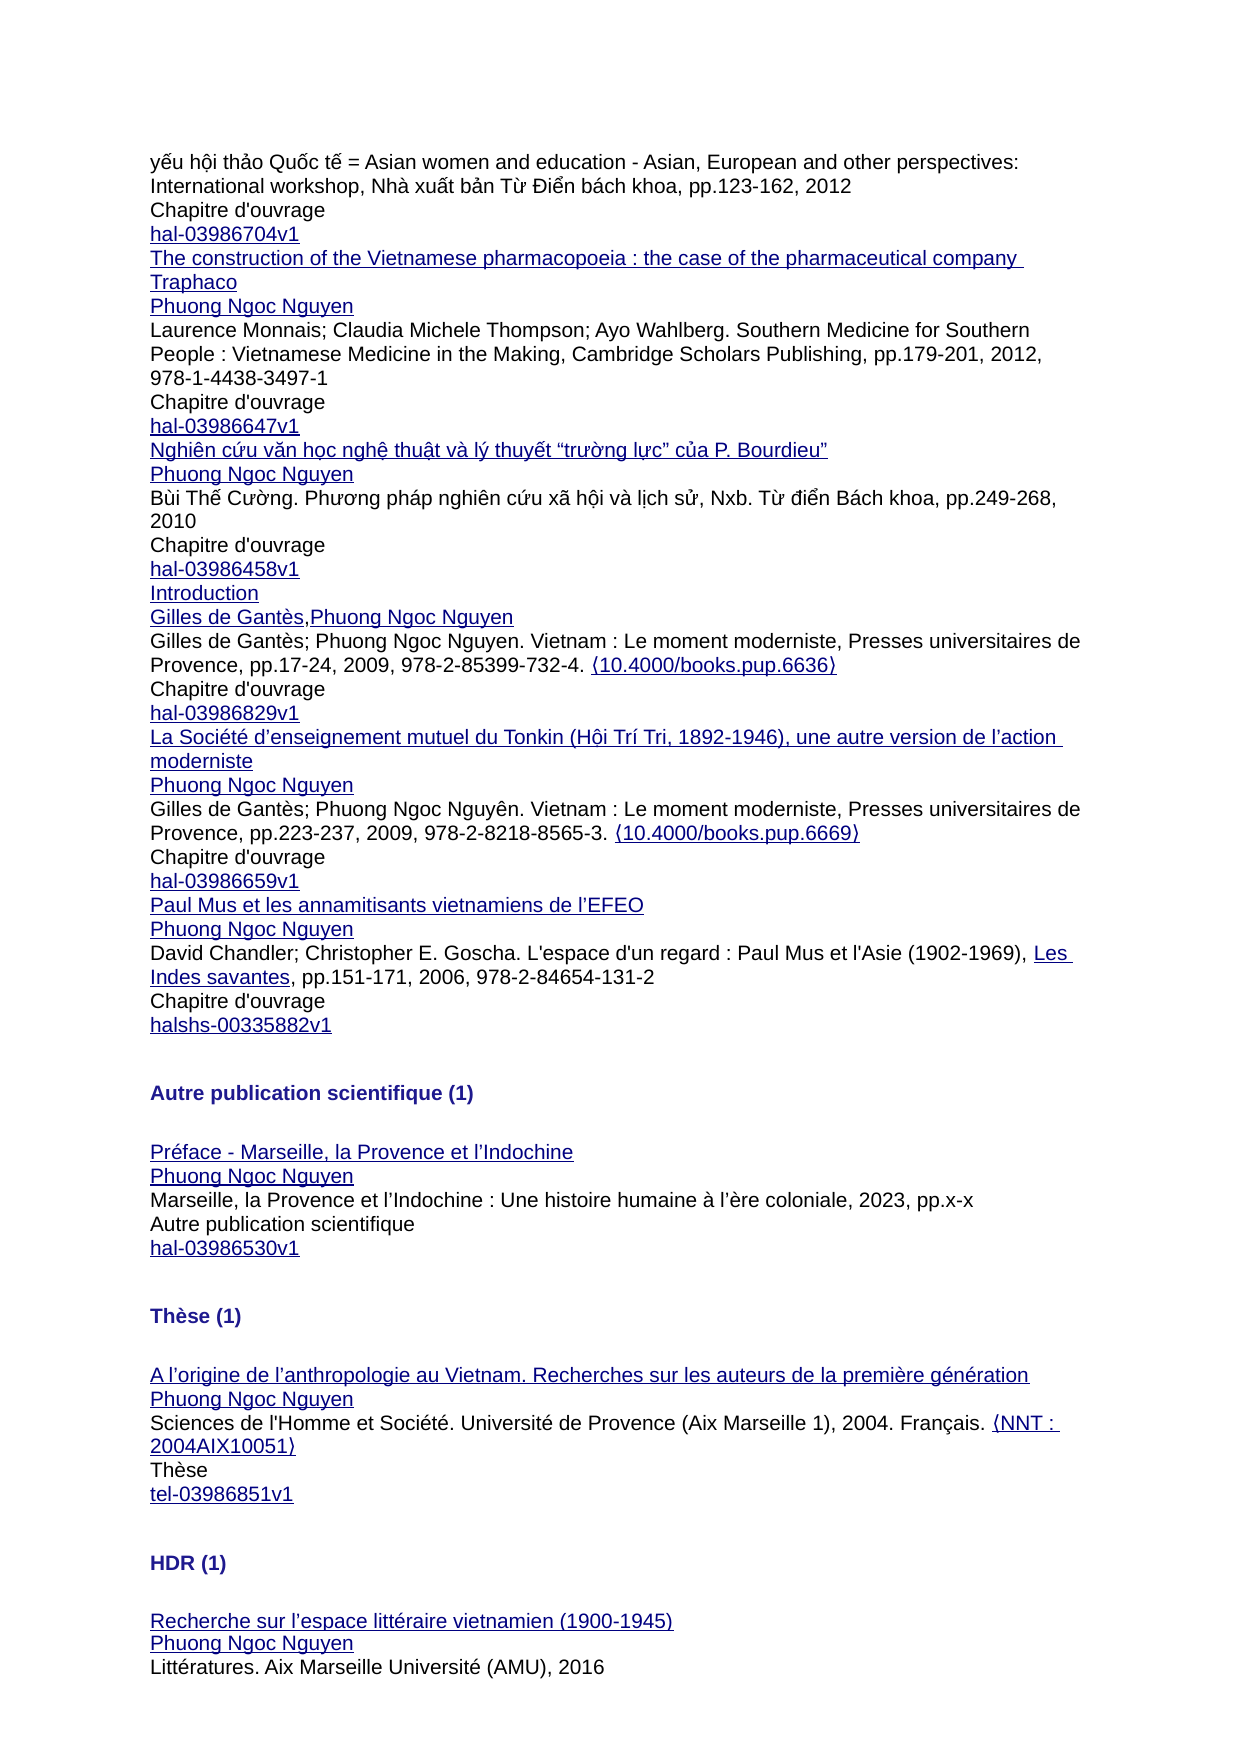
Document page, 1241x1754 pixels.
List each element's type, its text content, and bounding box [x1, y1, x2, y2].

subtitle HDR (1) [150, 1551, 1090, 1575]
table_cell La Société d’enseignement mutuel du Tonkin (Hội Trí Tri, 1892-1946), une autre version de l’action moderniste Phuong Ngoc Nguyen Gilles de Gantès; Phuong Ngoc Nguyên. Vietnam : Le moment moderniste, Presses universitaires de Provence, pp.223-237, 2009, 978-2-8218-8565-3. ⟨10.4000/books.pup.6669⟩ Chapitre d'ouvrage hal-03986659v1 [150, 725, 1090, 893]
table_header Recherche sur l’espace littéraire vietnamien (1900-1945) Phuong Ngoc Nguyen Littératures. Aix Marseille Université (AMU), 2016 [150, 1609, 1090, 1679]
subtitle Thèse (1) [150, 1304, 1090, 1328]
table_cell Introduction Gilles de Gantès,Phuong Ngoc Nguyen Gilles de Gantès; Phuong Ngoc Nguyen. Vietnam : Le moment moderniste, Presses universitaires de Provence, pp.17-24, 2009, 978-2-85399-732-4. ⟨10.4000/books.pup.6636⟩ Chapitre d'ouvrage hal-03986829v1 [150, 581, 1090, 725]
table_cell Paul Mus et les annamitisants vietnamiens de l’EFEO Phuong Ngoc Nguyen David Chandler; Christopher E. Goscha. L'espace d'un regard : Paul Mus et l'Asie (1902-1969), Les Indes savantes, pp.151-171, 2006, 978-2-84654-131-2 Chapitre d'ouvrage halshs-00335882v1 [150, 893, 1090, 1036]
table_cell Giáo dục và phụ nữ trong phong trào hiệp hội ở Việt Nam nửa đầu thế kỷ XX – Trường hợp Hội Trí tri (1892-1946) Phuong Ngoc Nguyen Trần Thị Phương Hoa. Phụ nữ châu Á và giáo dục - Quan điểm Á, Âu và những nhìn nhận khác: Kỷ yếu hội thảo Quốc tế = Asian women and education - Asian, European and other perspectives: International workshop, Nhà xuất bản Từ Điển bách khoa, pp.123-162, 2012 Chapitre d'ouvrage hal-03986704v1 [150, 150, 1090, 246]
table_cell The construction of the Vietnamese pharmacopoeia : the case of the pharmaceutical company Traphaco Phuong Ngoc Nguyen Laurence Monnais; Claudia Michele Thompson; Ayo Wahlberg. Southern Medicine for Southern People : Vietnamese Medicine in the Making, Cambridge Scholars Publishing, pp.179-201, 2012, 978-1-4438-3497-1 Chapitre d'ouvrage hal-03986647v1 [150, 246, 1090, 437]
subtitle Autre publication scientifique (1) [150, 1081, 1090, 1105]
table_header Préface - Marseille, la Provence et l’Indochine Phuong Ngoc Nguyen Marseille, la Provence et l’Indochine : Une histoire humaine à l’ère coloniale, 2023, pp.x-x Autre publication scientifique hal-03986530v1 [150, 1140, 1090, 1259]
table_header A l’origine de l’anthropologie au Vietnam. Recherches sur les auteurs de la première génération Phuong Ngoc Nguyen Sciences de l'Homme et Société. Université de Provence (Aix Marseille 1), 2004. Français. ⟨NNT : 2004AIX10051⟩ Thèse tel-03986851v1 [150, 1363, 1090, 1506]
table_cell Nghiên cứu văn học nghệ thuật và lý thuyết “trường lực” của P. Bourdieu” Phuong Ngoc Nguyen Bùi Thế Cường. Phương pháp nghiên cứu xã hội và lịch sử, Nxb. Từ điển Bách khoa, pp.249-268, 2010 Chapitre d'ouvrage hal-03986458v1 [150, 438, 1090, 581]
